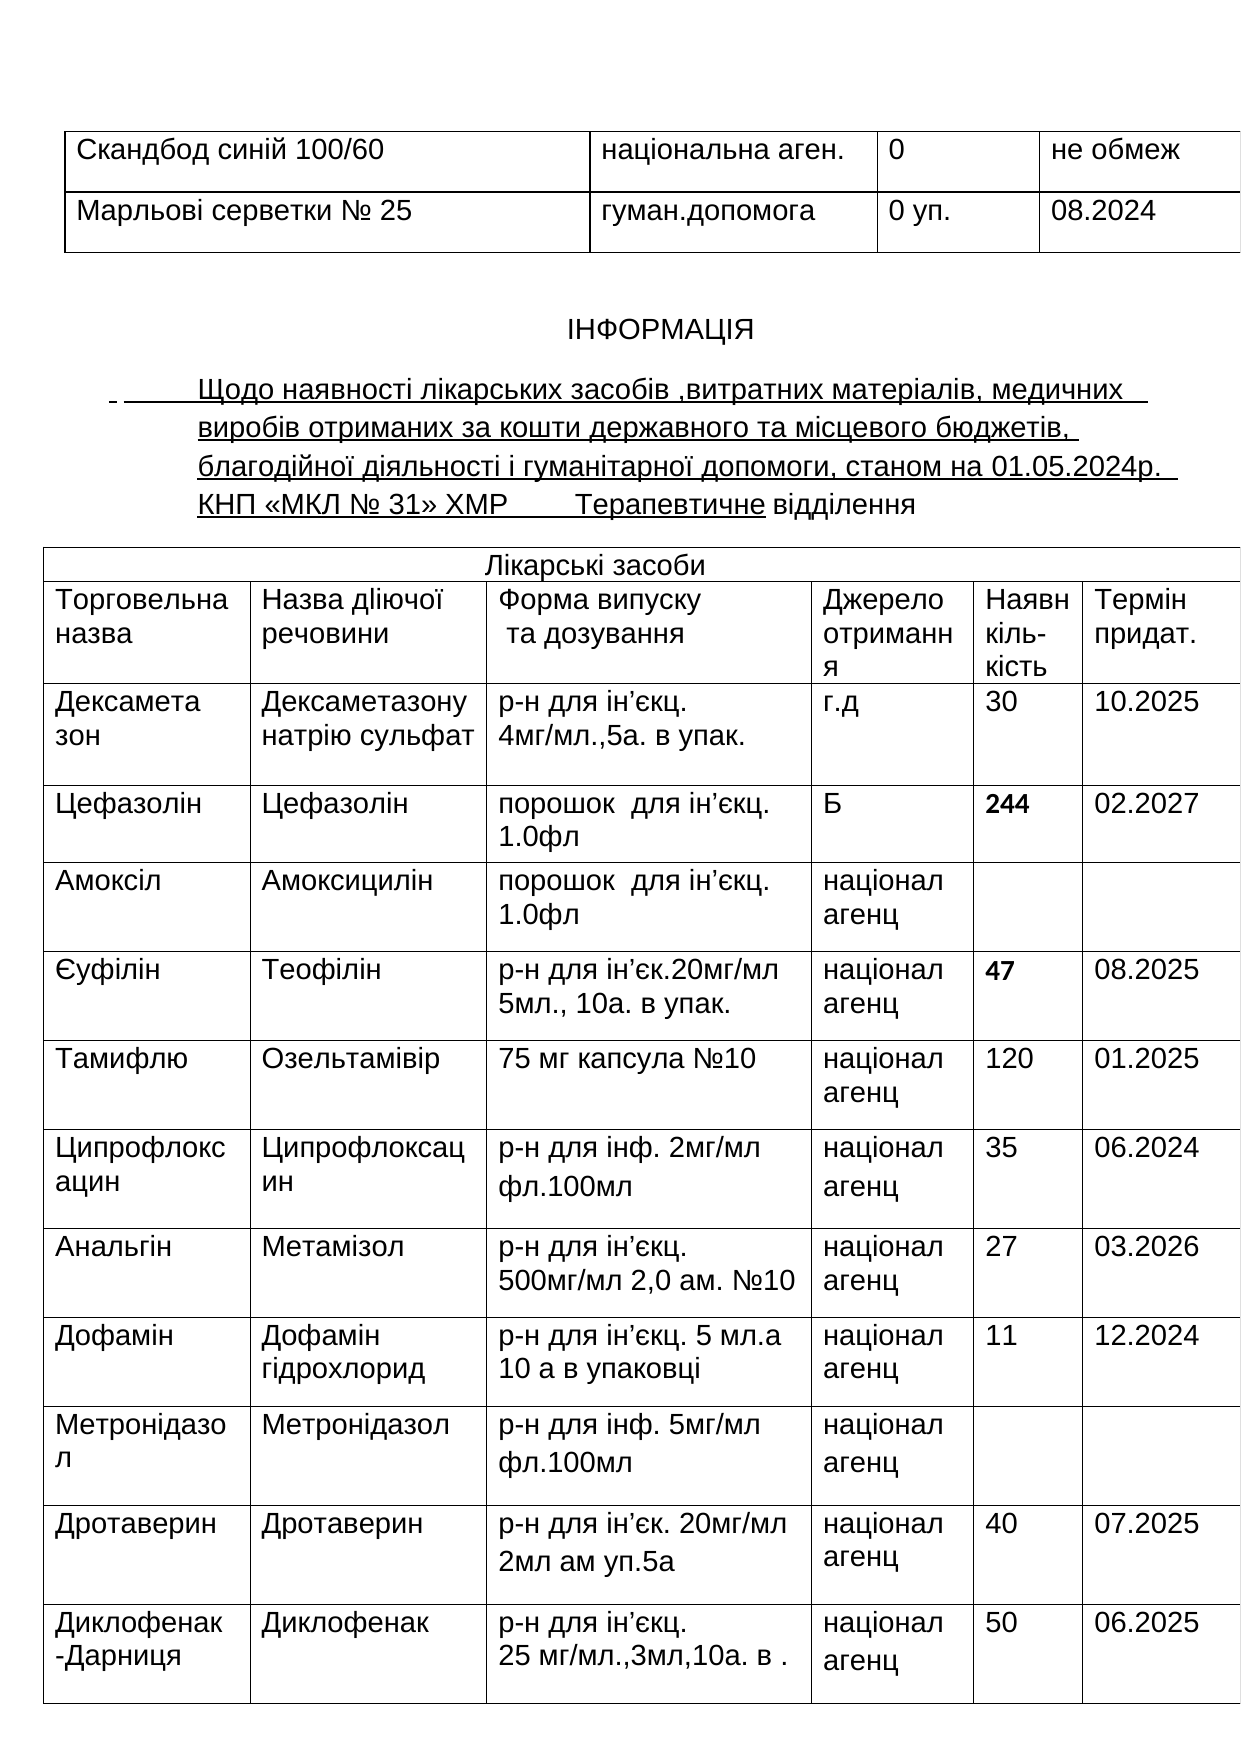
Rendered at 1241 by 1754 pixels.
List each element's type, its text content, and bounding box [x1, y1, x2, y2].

table_cell 40 [974, 1506, 1082, 1604]
table_cell порошок для ін’єкц. 1.0фл [487, 863, 811, 951]
table_cell Озельтамівір [251, 1041, 486, 1129]
table_cell націонал агенц [812, 1229, 973, 1317]
table_cell Торговельна назва [44, 582, 250, 683]
table_cell Дексаметазону натрію сульфат [251, 684, 486, 784]
table_cell Тамифлю [44, 1041, 250, 1129]
table_cell 06.2024 [1083, 1130, 1240, 1228]
table_cell націонал агенц [812, 1407, 973, 1505]
table_cell Теофілін [251, 952, 486, 1040]
text Щодо наявності лікарських засобів ,витратних матеріалів, медичних виробів отриманих за кошти державного та місцевого бюджетів, благодійної діяльності і гуманітарної допомоги, станом на 01.05.2024р. КНП «МКЛ № 31» ХМР Терапевтичне відділення [109, 372, 1195, 521]
table_cell р-н для ін’єкц. 5 мл.а 10 а в упаковці [487, 1318, 811, 1406]
table_cell націонал агенц [812, 1130, 973, 1228]
table_cell Єуфілін [44, 952, 250, 1040]
table_cell національна аген. [591, 132, 877, 191]
table_cell 11 [974, 1318, 1082, 1406]
table_cell Метронідазол [44, 1407, 250, 1505]
table_cell 02.2027 [1083, 786, 1240, 862]
table_cell не обмеж [1040, 132, 1240, 191]
table_cell р-н для ін’єкц. 500мг/мл 2,0 ам. №10 [487, 1229, 811, 1317]
table_cell 08.2025 [1083, 952, 1240, 1040]
table_cell націонал агенц [812, 863, 973, 951]
table_cell 27 [974, 1229, 1082, 1317]
table_cell порошок для ін’єкц. 1.0фл [487, 786, 811, 862]
table_cell Анальгін [44, 1229, 250, 1317]
table_cell Дротаверин [44, 1506, 250, 1604]
table_cell націонал агенц [812, 1506, 973, 1604]
table_cell [974, 1407, 1082, 1505]
table_cell г.д [812, 684, 973, 784]
table_cell Амоксицилін [251, 863, 486, 951]
table_cell Цефазолін [251, 786, 486, 862]
table_cell Скандбод синій 100/60 [66, 132, 589, 191]
table_cell р-н для ін’єкц. 25 мг/мл.,3мл,10а. в . [487, 1605, 811, 1703]
table_cell Диклофенак [251, 1605, 486, 1703]
table_cell націонал агенц [812, 1041, 973, 1129]
table_header Лікарські засоби [44, 548, 1240, 581]
table_cell Дофамін гідрохлорид [251, 1318, 486, 1406]
table_cell Диклофенак -Дарниця [44, 1605, 250, 1703]
table_cell [1083, 1407, 1240, 1505]
table_cell р-н для інф. 5мг/мл фл.100мл [487, 1407, 811, 1505]
table_cell р-н для ін’єк. 20мг/мл 2мл ам уп.5а [487, 1506, 811, 1604]
table_cell Дротаверин [251, 1506, 486, 1604]
table_cell Б [812, 786, 973, 862]
table_cell 07.2025 [1083, 1506, 1240, 1604]
table_cell Амоксіл [44, 863, 250, 951]
table_cell 244 [974, 786, 1082, 862]
table_cell 0 уп. [878, 193, 1039, 252]
table_cell 0 [878, 132, 1039, 191]
table_cell Марльові серветки № 25 [66, 193, 589, 252]
table_cell р-н для ін’єк.20мг/мл 5мл., 10а. в упак. [487, 952, 811, 1040]
table_cell 12.2024 [1083, 1318, 1240, 1406]
table_cell Дексамета зон [44, 684, 250, 784]
table_cell 30 [974, 684, 1082, 784]
table_cell 120 [974, 1041, 1082, 1129]
table_cell 06.2025 [1083, 1605, 1240, 1703]
table_cell Термін придат. [1083, 582, 1240, 683]
table_cell Ципрофлоксацин [251, 1130, 486, 1228]
table_cell гуман.допомога [591, 193, 877, 252]
table_cell Форма випуску та дозування [487, 582, 811, 683]
table_cell Метронідазол [251, 1407, 486, 1505]
table_cell націонал агенц [812, 952, 973, 1040]
table_cell Дофамін [44, 1318, 250, 1406]
table_cell Цефазолін [44, 786, 250, 862]
table_cell 10.2025 [1083, 684, 1240, 784]
table_cell р-н для ін’єкц. 4мг/мл.,5а. в упак. [487, 684, 811, 784]
table_cell 35 [974, 1130, 1082, 1228]
table_cell Ципрофлоксацин [44, 1130, 250, 1228]
table_cell Метамізол [251, 1229, 486, 1317]
table_cell 75 мг капсула №10 [487, 1041, 811, 1129]
table_cell [974, 863, 1082, 951]
table_cell р-н для інф. 2мг/мл фл.100мл [487, 1130, 811, 1228]
table_cell 03.2026 [1083, 1229, 1240, 1317]
table_cell націонал агенц [812, 1318, 973, 1406]
table_cell Наявн кіль-кість [974, 582, 1082, 683]
table_cell 08.2024 [1040, 193, 1240, 252]
table_cell 50 [974, 1605, 1082, 1703]
table_cell 47 [974, 952, 1082, 1040]
table_cell [1083, 863, 1240, 951]
table_cell Джерело отримання [812, 582, 973, 683]
table_cell 01.2025 [1083, 1041, 1240, 1129]
table_cell націонал агенц [812, 1605, 973, 1703]
table_cell Назва дlіючої речовини [251, 582, 486, 683]
text ІНФОРМАЦІЯ [109, 312, 1195, 346]
